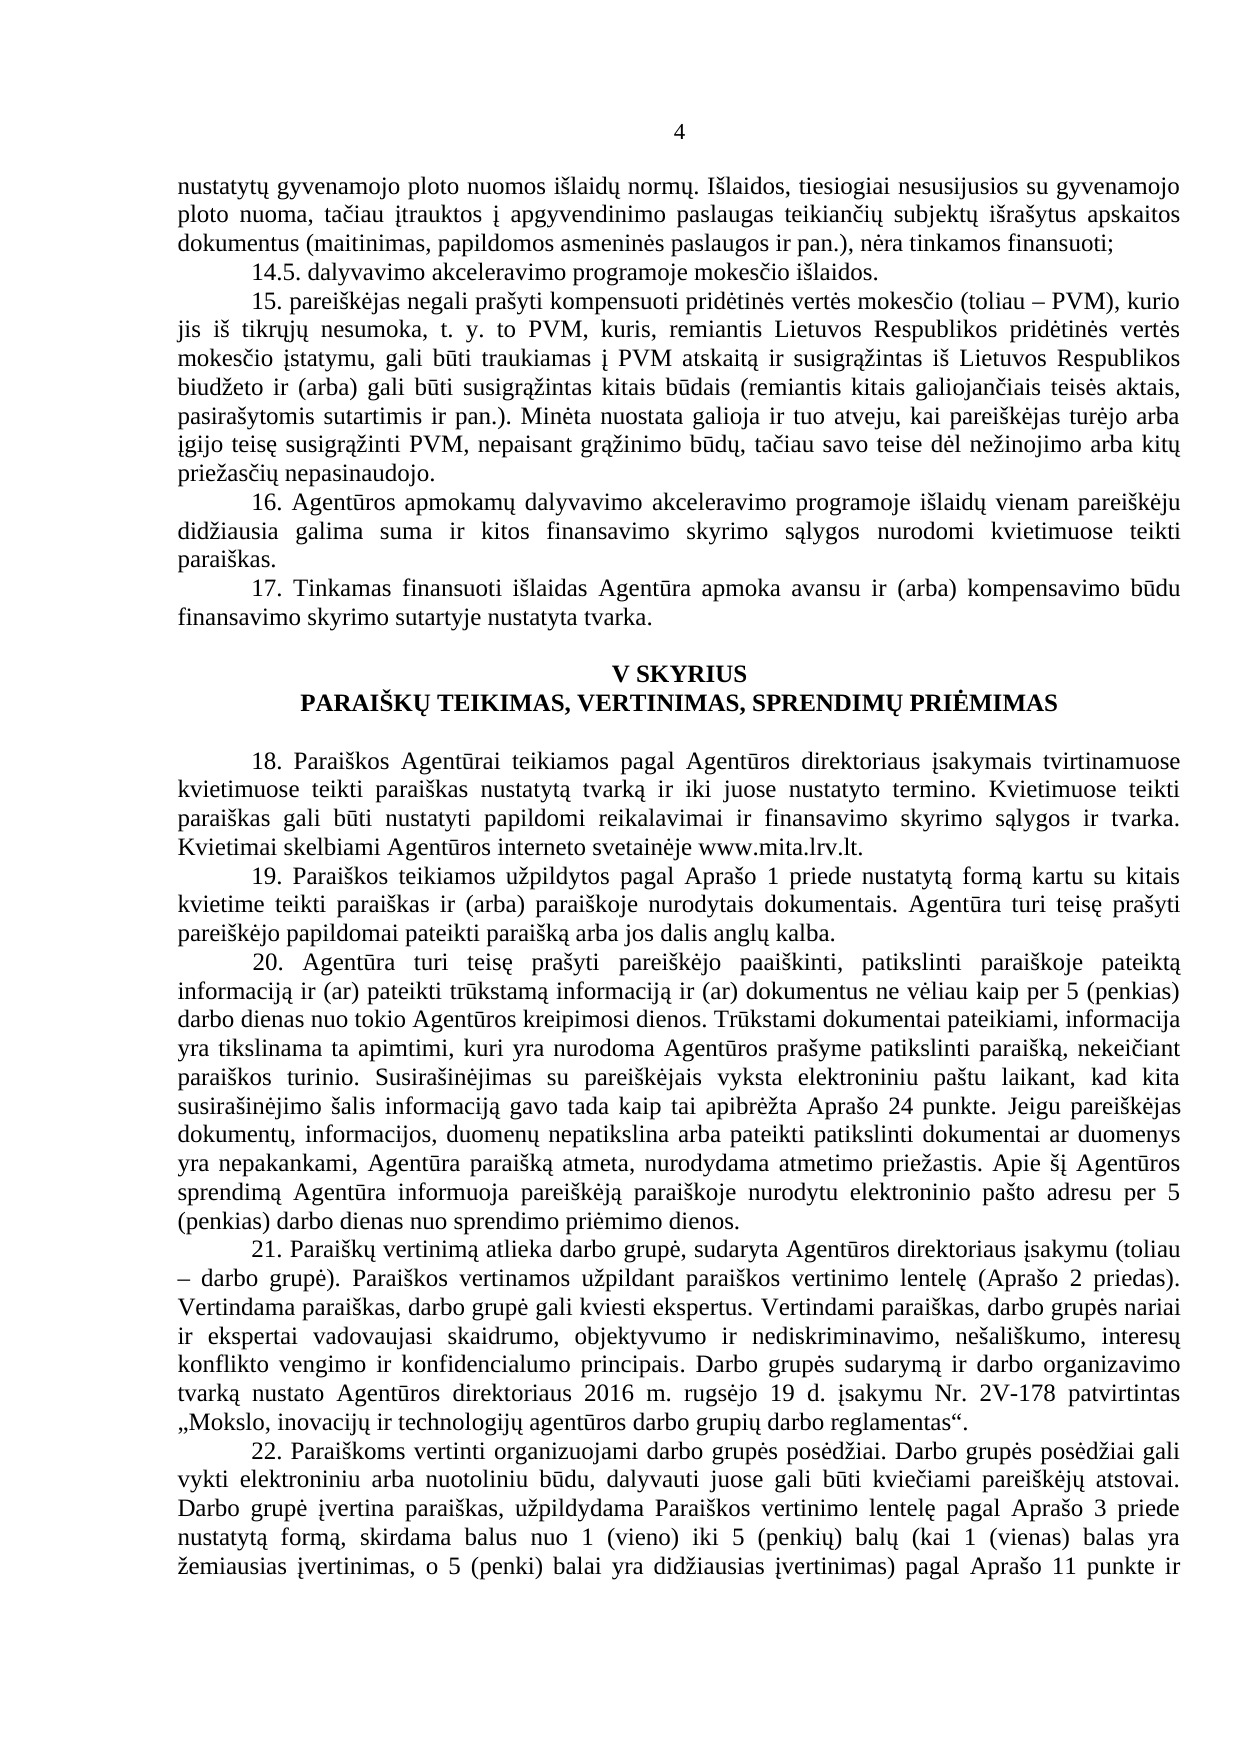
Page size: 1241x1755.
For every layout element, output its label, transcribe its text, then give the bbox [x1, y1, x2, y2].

text 18. Paraiškos Agentūrai teikiamos pagal Agentūros direktoriaus įsakymais tvirtinamuose kvietimuose teikti paraiškas nustatytą tvarką ir iki juose nustatyto termino. Kvietimuose teikti paraiškas gali būti nustatyti papildomi reikalavimai ir finansavimo skyrimo sąlygos ir tvarka. Kvietimai skelbiami Agentūros interneto svetainėje www.mita.lrv.lt. [177, 746, 1181, 861]
text V SKYRIUS [177, 659, 1181, 688]
text 15. pareiškėjas negali prašyti kompensuoti pridėtinės vertės mokesčio (toliau – PVM), kurio jis iš tikrųjų nesumoka, t. y. to PVM, kuris, remiantis Lietuvos Respublikos pridėtinės vertės mokesčio įstatymu, gali būti traukiamas į PVM atskaitą ir susigrąžintas iš Lietuvos Respublikos biudžeto ir (arba) gali būti susigrąžintas kitais būdais (remiantis kitais galiojančiais teisės aktais, pasirašytomis sutartimis ir pan.). Minėta nuostata galioja ir tuo atveju, kai pareiškėjas turėjo arba įgijo teisę susigrąžinti PVM, nepaisant grąžinimo būdų, tačiau savo teise dėl nežinojimo arba kitų priežasčių nepasinaudojo. [177, 286, 1181, 487]
text 16. Agentūros apmokamų dalyvavimo akceleravimo programoje išlaidų vienam pareiškėju didžiausia galima suma ir kitos finansavimo skyrimo sąlygos nurodomi kvietimuose teikti paraiškas. [177, 487, 1181, 573]
text 19. Paraiškos teikiamos užpildytos pagal Aprašo 1 priede nustatytą formą kartu su kitais kvietime teikti paraiškas ir (arba) paraiškoje nurodytais dokumentais. Agentūra turi teisę prašyti pareiškėjo papildomai pateikti paraišką arba jos dalis anglų kalba. [177, 861, 1181, 947]
text 20. Agentūra turi teisę prašyti pareiškėjo paaiškinti, patikslinti paraiškoje pateiktą informaciją ir (ar) pateikti trūkstamą informaciją ir (ar) dokumentus ne vėliau kaip per 5 (penkias) darbo dienas nuo tokio Agentūros kreipimosi dienos. Trūkstami dokumentai pateikiami, informacija yra tikslinama ta apimtimi, kuri yra nurodoma Agentūros prašyme patikslinti paraišką, nekeičiant paraiškos turinio. Susirašinėjimas su pareiškėjais vyksta elektroniniu paštu laikant, kad kita susirašinėjimo šalis informaciją gavo tada kaip tai apibrėžta Aprašo 24 punkte. Jeigu pareiškėjas dokumentų, informacijos, duomenų nepatikslina arba pateikti patikslinti dokumentai ar duomenys yra nepakankami, Agentūra paraišką atmeta, nurodydama atmetimo priežastis. Apie šį Agentūros sprendimą Agentūra informuoja pareiškėją paraiškoje nurodytu elektroninio pašto adresu per 5 (penkias) darbo dienas nuo sprendimo priėmimo dienos. [177, 947, 1181, 1234]
text 21. Paraiškų vertinimą atlieka darbo grupė, sudaryta Agentūros direktoriaus įsakymu (toliau – darbo grupė). Paraiškos vertinamos užpildant paraiškos vertinimo lentelę (Aprašo 2 priedas). Vertindama paraiškas, darbo grupė gali kviesti ekspertus. Vertindami paraiškas, darbo grupės nariai ir ekspertai vadovaujasi skaidrumo, objektyvumo ir nediskriminavimo, nešališkumo, interesų konflikto vengimo ir konfidencialumo principais. Darbo grupės sudarymą ir darbo organizavimo tvarką nustato Agentūros direktoriaus 2016 m. rugsėjo 19 d. įsakymu Nr. 2V-178 patvirtintas „Mokslo, inovacijų ir technologijų agentūros darbo grupių darbo reglamentas“. [177, 1234, 1181, 1436]
text 14.5. dalyvavimo akceleravimo programoje mokesčio išlaidos. [177, 257, 1181, 286]
text PARAIŠKŲ TEIKIMAS, VERTINIMAS, SPRENDIMŲ PRIĖMIMAS [177, 688, 1181, 717]
text 22. Paraiškoms vertinti organizuojami darbo grupės posėdžiai. Darbo grupės posėdžiai gali vykti elektroniniu arba nuotoliniu būdu, dalyvauti juose gali būti kviečiami pareiškėjų atstovai. Darbo grupė įvertina paraiškas, užpildydama Paraiškos vertinimo lentelę pagal Aprašo 3 priede nustatytą formą, skirdama balus nuo 1 (vieno) iki 5 (penkių) balų (kai 1 (vienas) balas yra žemiausias įvertinimas, o 5 (penki) balai yra didžiausias įvertinimas) pagal Aprašo 11 punkte ir [177, 1436, 1181, 1579]
text 17. Tinkamas finansuoti išlaidas Agentūra apmoka avansu ir (arba) kompensavimo būdu finansavimo skyrimo sutartyje nustatyta tvarka. [177, 573, 1181, 631]
text nustatytų gyvenamojo ploto nuomos išlaidų normų. Išlaidos, tiesiogiai nesusijusios su gyvenamojo ploto nuoma, tačiau įtrauktos į apgyvendinimo paslaugas teikiančių subjektų išrašytus apskaitos dokumentus (maitinimas, papildomos asmeninės paslaugos ir pan.), nėra tinkamos finansuoti; [177, 171, 1181, 257]
